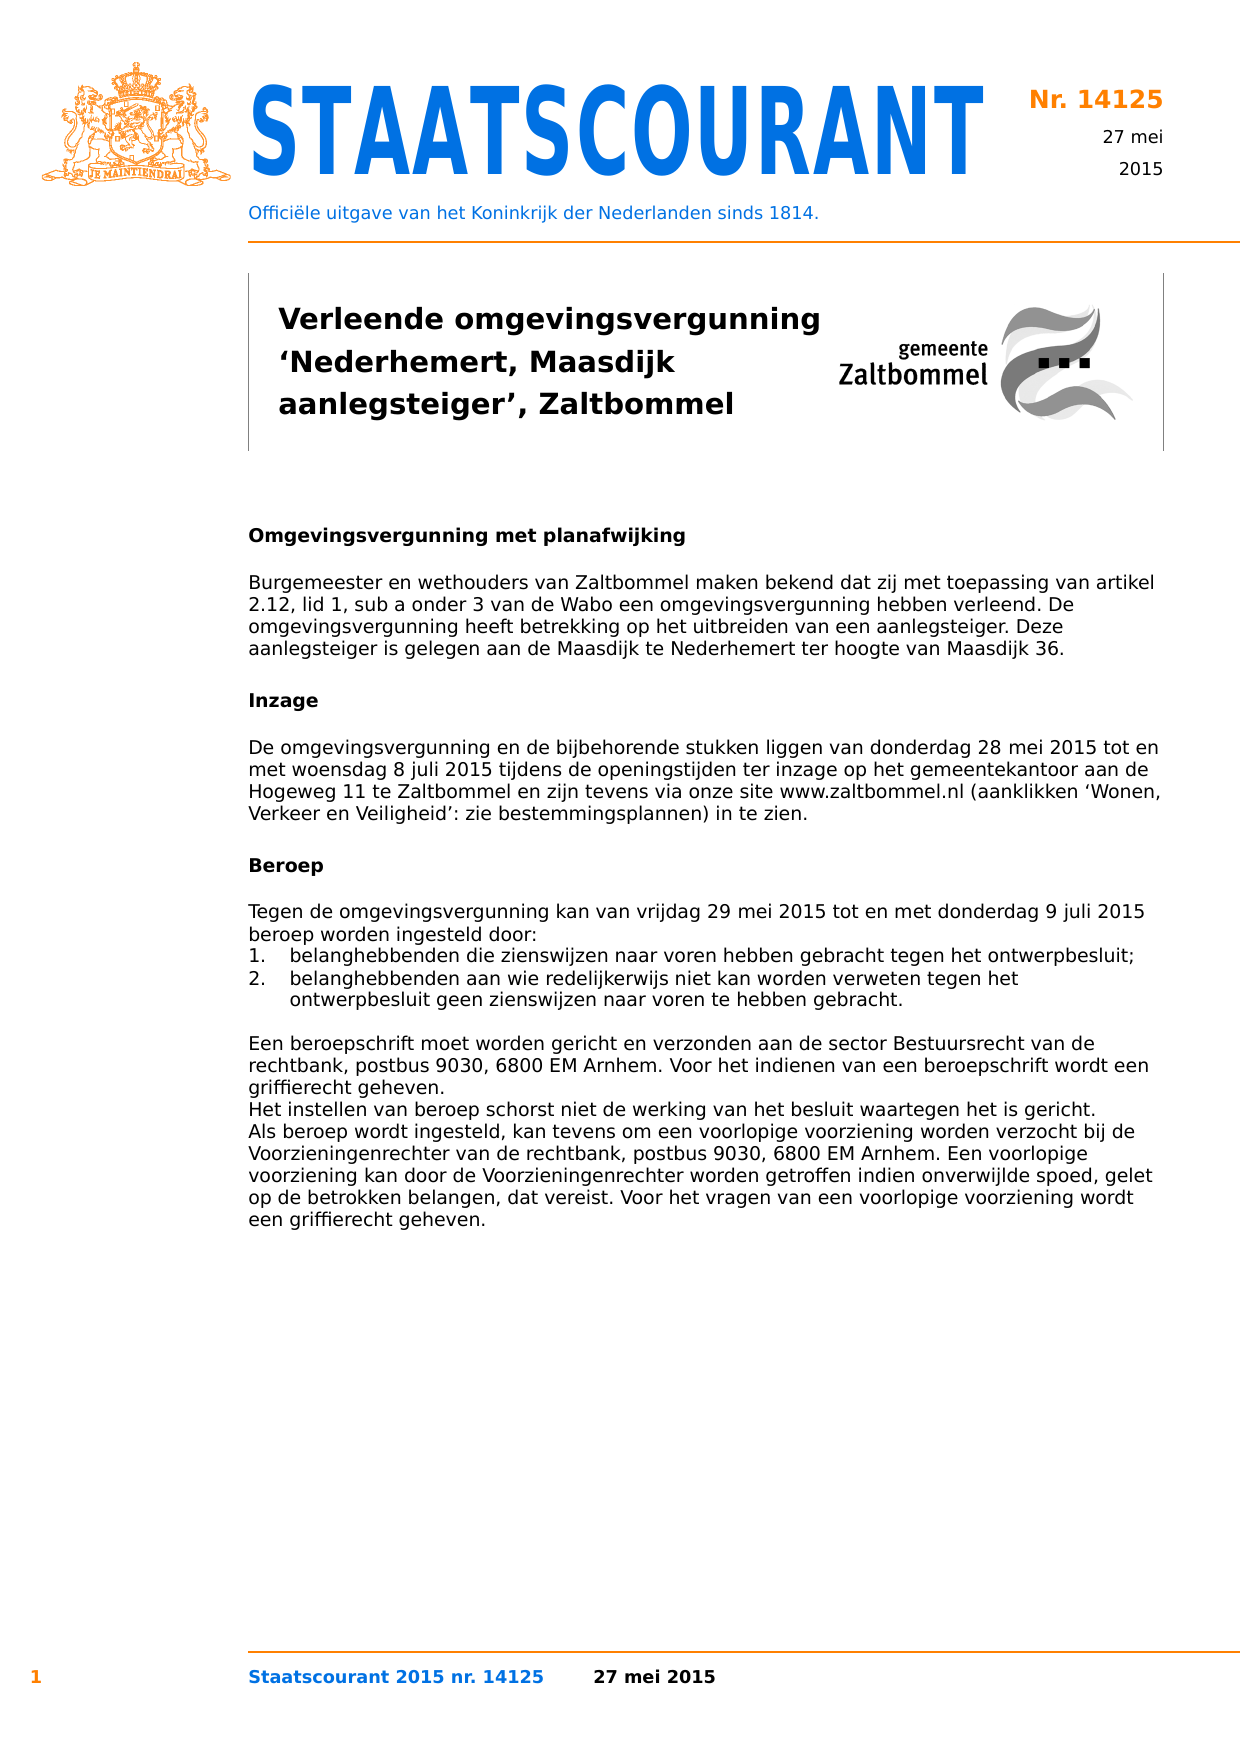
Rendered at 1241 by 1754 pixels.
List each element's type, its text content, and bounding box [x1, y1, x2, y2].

table_cell 27 mei [998, 121, 1240, 153]
subtitle Verleende omgevingsvergunning ‘Nederhemert, Maasdijk aanlegsteiger’, Zaltbommel [249, 273, 1163, 451]
text Het instellen van beroep schorst niet de werking van het besluit waartegen het is gericht. [248, 1099, 1163, 1121]
text Tegen de omgevingsvergunning kan van vrijdag 29 mei 2015 tot en met donderdag 9 juli 2015 beroep worden ingesteld door: [248, 901, 1163, 945]
subtitle Inzage [248, 689, 1163, 712]
subtitle Beroep [248, 854, 1163, 876]
table_header STAATSCOURANT [248, 62, 998, 203]
text Als beroep wordt ingesteld, kan tevens om een voorlopige voorziening worden verzocht bij de Voorzieningenrechter van de rechtbank, postbus 9030, 6800 EM Arnhem. Een voorlopige voorziening kan door de Voorzieningenrechter worden getroffen indien onverwijlde spoed, gelet op de betrokken belangen, dat vereist. Voor het vragen van een voorlopige voorziening wordt een griffierecht geheven. [248, 1121, 1163, 1231]
table_cell Officiële uitgave van het Koninkrijk der Nederlanden sinds 1814. [248, 203, 1240, 241]
picture [838, 302, 1134, 421]
table_header Nr. 14125 [998, 62, 1240, 121]
table_header [25, 62, 248, 241]
text Een beroepschrift moet worden gericht en verzonden aan de sector Bestuursrecht van de rechtbank, postbus 9030, 6800 EM Arnhem. Voor het indienen van een beroepschrift wordt een griffierecht geheven. [248, 1033, 1163, 1099]
picture [41, 62, 231, 186]
subtitle Omgevingsvergunning met planafwijking [248, 525, 1163, 547]
text De omgevingsvergunning en de bijbehorende stukken liggen van donderdag 28 mei 2015 tot en met woensdag 8 juli 2015 tijdens de openingstijden ter inzage op het gemeentekantoor aan de Hogeweg 11 te Zaltbommel en zijn tevens via onze site www.zaltbommel.nl (aanklikken ‘Wonen, Verkeer en Veiligheid’: zie bestemmingsplannen) in te zien. [248, 737, 1163, 824]
table_cell 2015 [998, 153, 1240, 203]
text 2. belanghebbenden aan wie redelijkerwijs niet kan worden verweten tegen het ontwerpbesluit geen zienswijzen naar voren te hebben gebracht. [248, 967, 1163, 1011]
text Burgemeester en wethouders van Zaltbommel maken bekend dat zij met toepassing van artikel 2.12, lid 1, sub a onder 3 van de Wabo een omgevingsvergunning hebben verleend. De omgevingsvergunning heeft betrekking op het uitbreiden van een aanlegsteiger. Deze aanlegsteiger is gelegen aan de Maasdijk te Nederhemert ter hoogte van Maasdijk 36. [248, 572, 1163, 659]
text 1. belanghebbenden die zienswijzen naar voren hebben gebracht tegen het ontwerpbesluit; [248, 945, 1163, 967]
